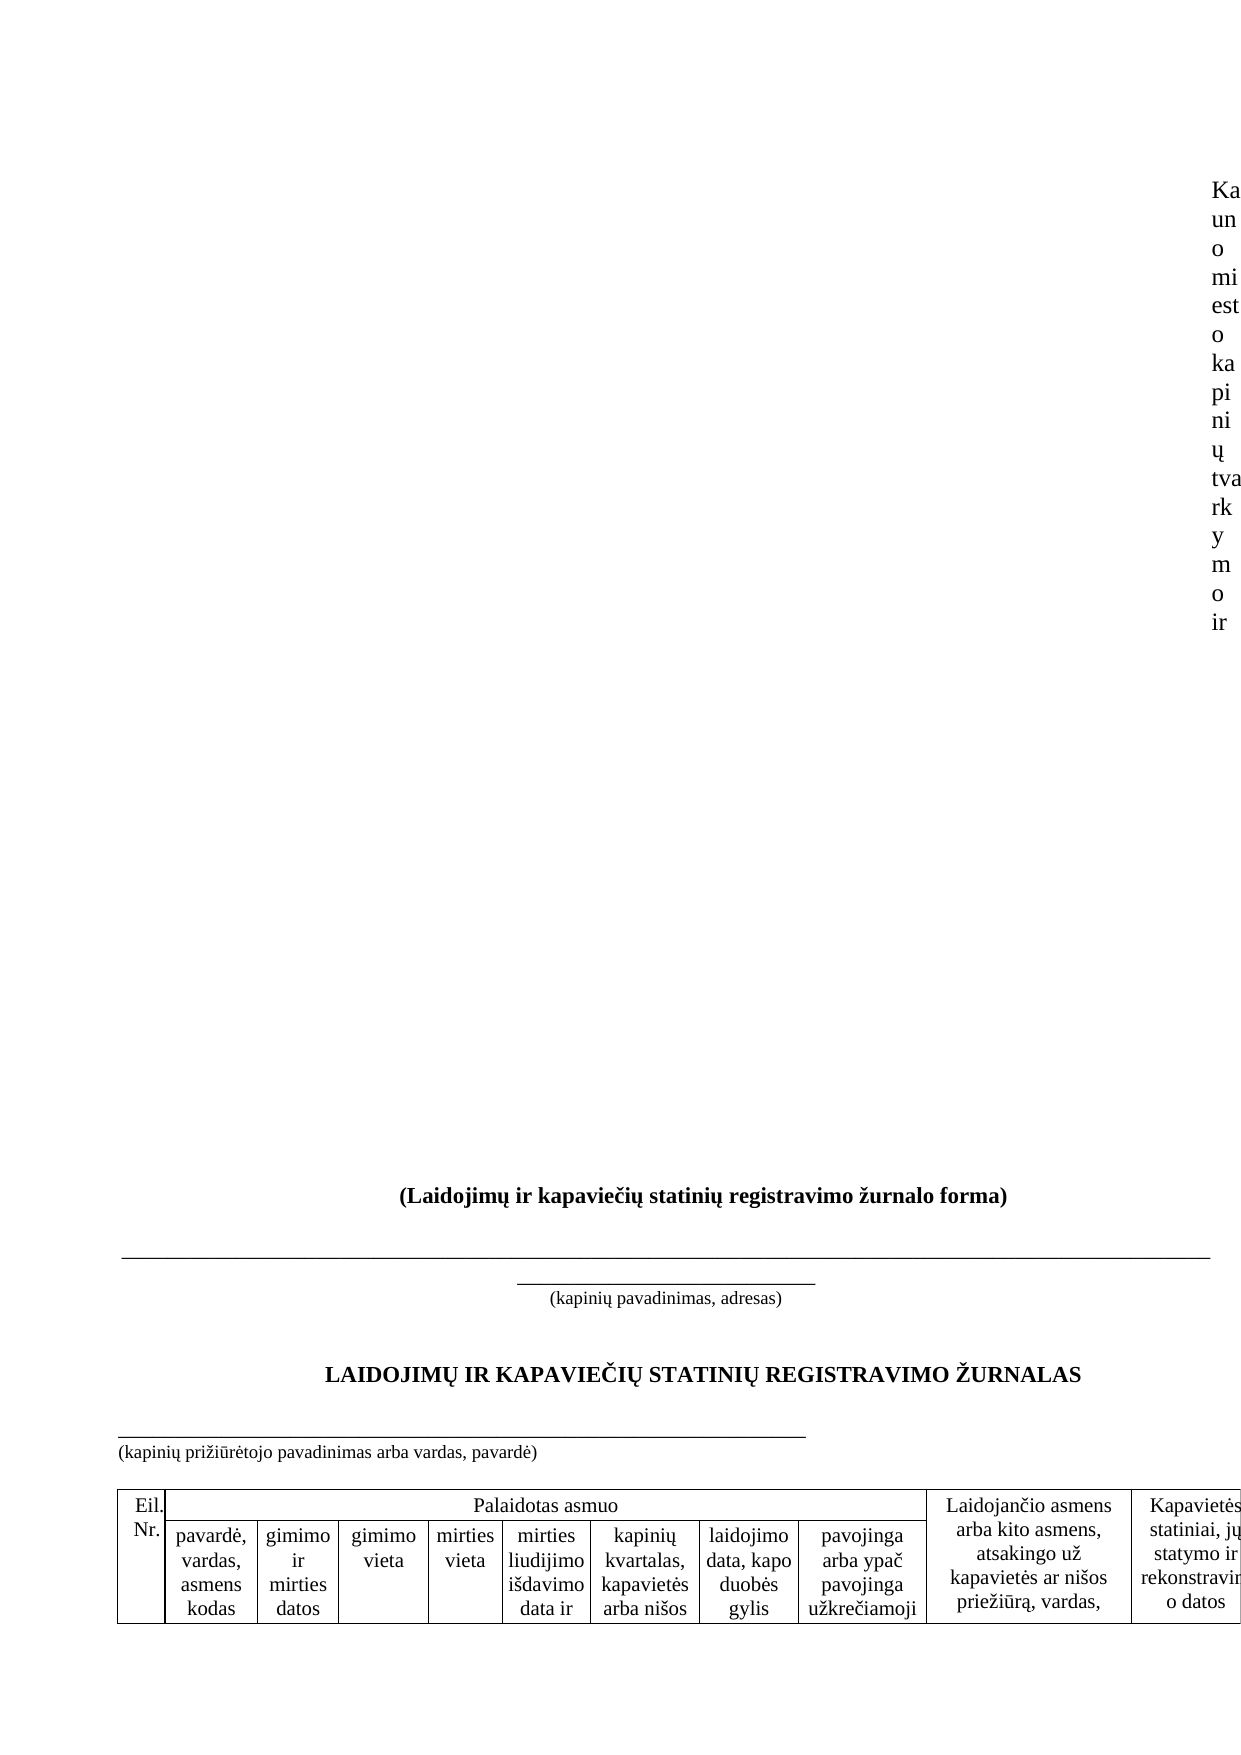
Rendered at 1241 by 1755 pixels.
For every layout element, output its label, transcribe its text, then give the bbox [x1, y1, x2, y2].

table_cell kapinių kvartalas, kapavietės arba nišos [591, 1521, 699, 1623]
table_cell mirties liudijimo išdavimo data ir [503, 1521, 590, 1623]
table_header Kapavietės statiniai, jų statymo ir rekonstravimo datos [1132, 1490, 1240, 1623]
text Kauno miesto kapinių tvarkymo ir [1211, 176, 1240, 636]
text _________________________________________________________________________________________________________________________ [118, 1234, 1214, 1287]
table_header Laidojančio asmens arba kito asmens, atsakingo už kapavietės ar nišos priežiūrą, vardas, pavardė, adresas arba juridinio asmens pavadinimas, buveinė, teisinė forma, telefono numeris [927, 1490, 1131, 1623]
table_cell pavojinga arba ypač pavojinga užkrečiamoji [799, 1521, 926, 1623]
table_header Palaidotas asmuo [166, 1490, 926, 1519]
table_cell laidojimo data, kapo duobės gylis [700, 1521, 798, 1623]
text (kapinių prižiūrėtojo pavadinimas arba vardas, pavardė) [118, 1441, 1214, 1462]
text (kapinių pavadinimas, adresas) [118, 1287, 1214, 1309]
table_header Eil. Nr. [118, 1490, 164, 1623]
table_cell pavardė, vardas, asmens kodas [166, 1521, 257, 1623]
text LAIDOJIMŲ IR KAPAVIEČIŲ STATINIŲ REGISTRAVIMO ŽURNALAS [118, 1362, 1214, 1388]
text (Laidojimų ir kapaviečių statinių registravimo žurnalo forma) [118, 1182, 1214, 1208]
table_cell gimimo ir mirties datos [258, 1521, 338, 1623]
text ____________________________________________________________ [118, 1414, 1214, 1441]
table_cell gimimo vieta [339, 1521, 428, 1623]
table_cell mirties vieta [429, 1521, 502, 1623]
